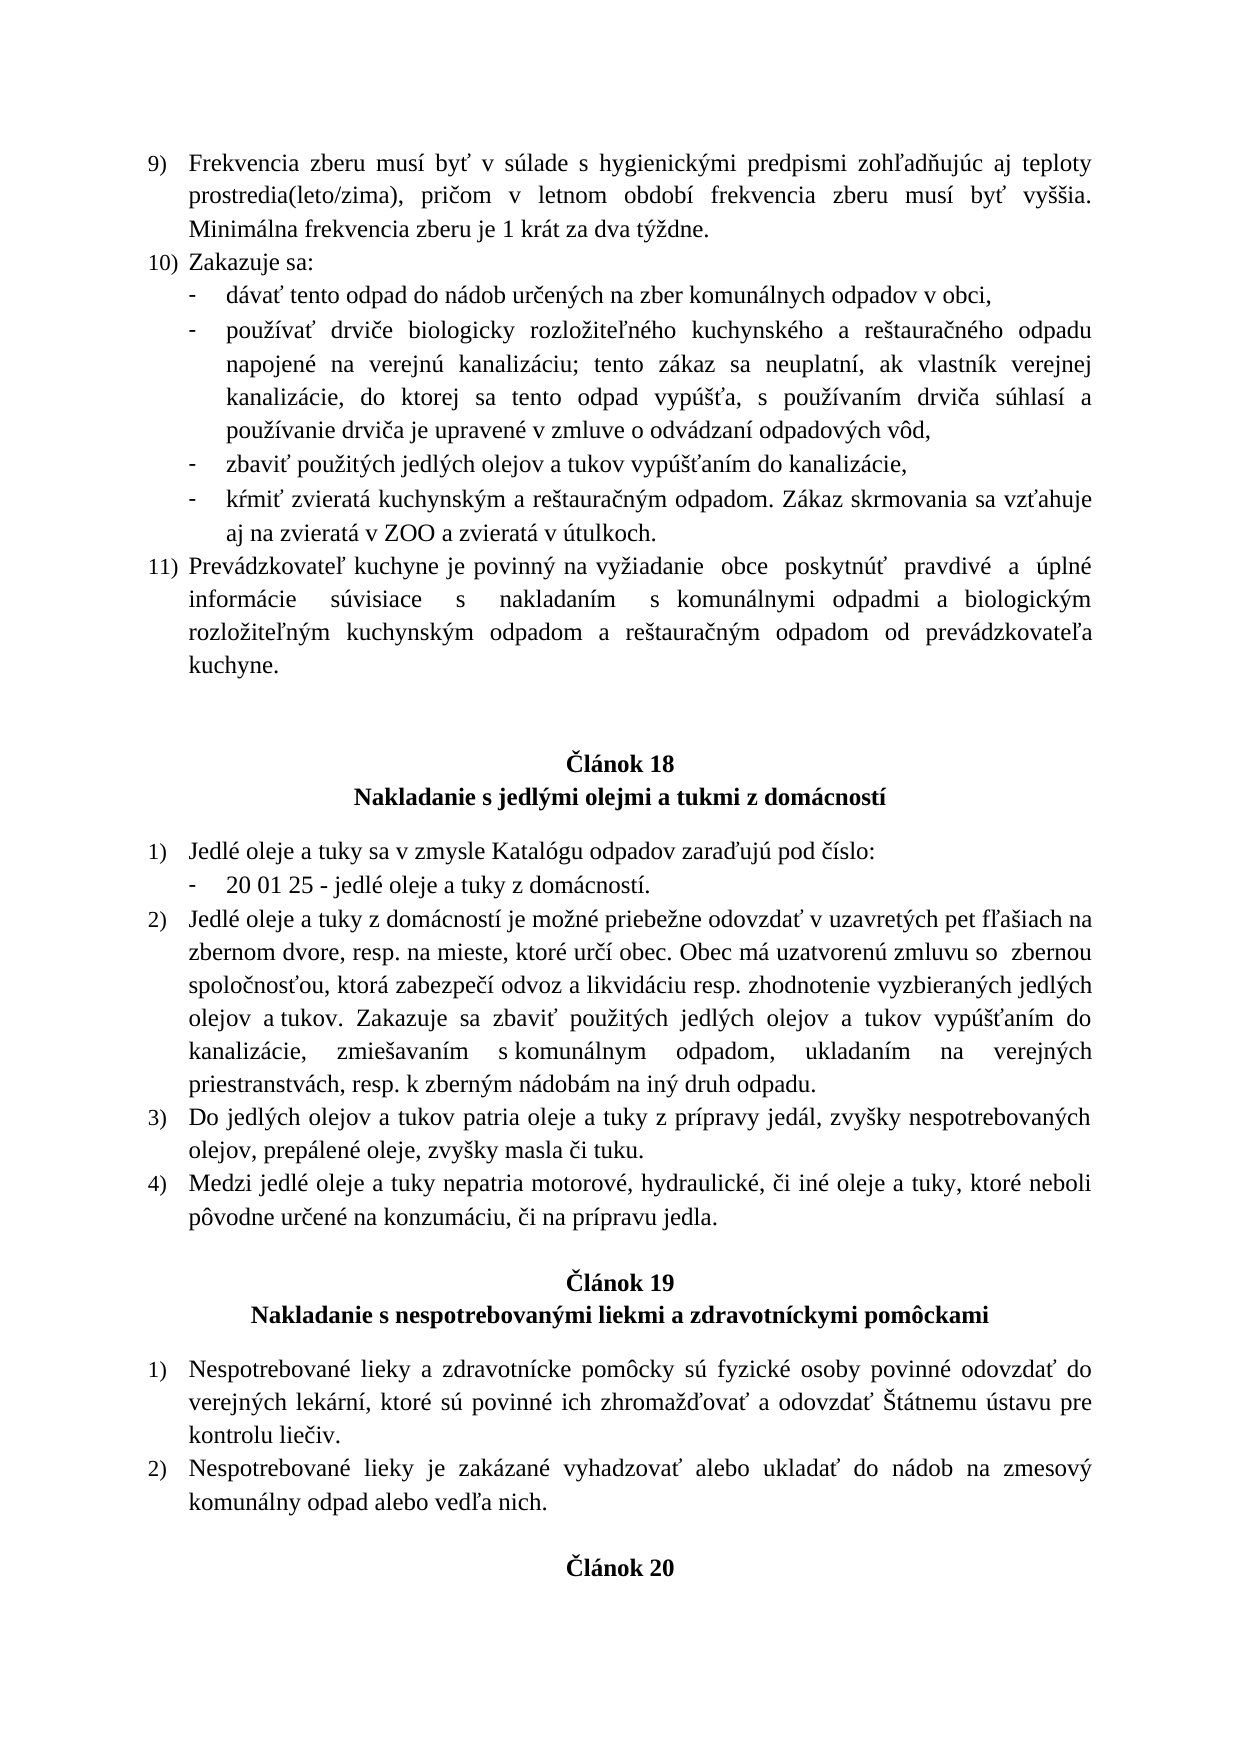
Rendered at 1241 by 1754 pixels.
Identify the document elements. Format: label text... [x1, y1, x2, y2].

list dávať tento odpad do nádob určených na zber komunálnych odpadov v obci, [188, 280, 1093, 310]
list Frekvencia zberu musí byť v súlade s hygienickými predpismi zohľadňujúc aj teploty prostredia(leto/zima), pričom v letnom období frekvencia zberu musí byť vyššia. Minimálna frekvencia zberu je 1 krát za dva týždne. [148, 148, 1093, 242]
list Zakazuje sa: [148, 247, 1093, 275]
text Nakladanie s jedlými olejmi a tukmi z domácností [148, 782, 1093, 811]
list kŕmiť zvieratá kuchynským a reštauračným odpadom. Zákaz skrmovania sa vzťahuje aj na zvieratá v ZOO a zvieratá v útulkoch. [188, 483, 1093, 547]
list Medzi jedlé oleje a tuky nepatria motorové, hydraulické, či iné oleje a tuky, ktoré neboli pôvodne určené na konzumáciu, či na prípravu jedla. [148, 1168, 1093, 1230]
text Článok 18 [148, 749, 1093, 778]
list Nespotrebované lieky je zakázané vyhadzovať alebo ukladať do nádob na zmesový komunálny odpad alebo vedľa nich. [148, 1453, 1093, 1515]
text Článok 20 [148, 1553, 1093, 1581]
list Nespotrebované lieky a zdravotnícke pomôcky sú fyzické osoby povinné odovzdať do verejných lekární, ktoré sú povinné ich zhromažďovať a odovzdať Štátnemu ústavu pre kontrolu liečiv. [148, 1354, 1093, 1449]
text Nakladanie s nespotrebovanými liekmi a zdravotníckymi pomôckami [148, 1301, 1093, 1329]
list Do jedlých olejov a tukov patria oleje a tuky z prípravy jedál, zvyšky nespotrebovaných olejov, prepálené oleje, zvyšky masla či tuku. [148, 1102, 1093, 1164]
list zbaviť použitých jedlých olejov a tukov vypúšťaním do kanalizácie, [188, 448, 1093, 479]
list Jedlé oleje a tuky sa v zmysle Katalógu odpadov zaraďujú pod číslo: [148, 836, 1093, 865]
list 20 01 25 - jedlé oleje a tuky z domácností. [188, 869, 1093, 900]
list Prevádzkovateľ kuchyne je povinný na vyžiadanie obce poskytnúť pravdivé a úplné informácie súvisiace s nakladaním s komunálnymi odpadmi a biologickým rozložiteľným kuchynským odpadom a reštauračným odpadom od prevádzkovateľa kuchyne. [148, 551, 1093, 679]
list Jedlé oleje a tuky z domácností je možné priebežne odovzdať v uzavretých pet fľašiach na zbernom dvore, resp. na mieste, ktoré určí obec. Obec má uzatvorenú zmluvu so zbernou spoločnosťou, ktorá zabezpečí odvoz a likvidáciu resp. zhodnotenie vyzbieraných jedlých olejov a tukov. Zakazuje sa zbaviť použitých jedlých olejov a tukov vypúšťaním do kanalizácie, zmiešavaním s komunálnym odpadom, ukladaním na verejných priestranstvách, resp. k zberným nádobám na iný druh odpadu. [148, 904, 1093, 1098]
list používať drviče biologicky rozložiteľného kuchynského a reštauračného odpadu napojené na verejnú kanalizáciu; tento zákaz sa neuplatní, ak vlastník verejnej kanalizácie, do ktorej sa tento odpad vypúšťa, s používaním drviča súhlasí a používanie drviča je upravené v zmluve o odvádzaní odpadových vôd, [188, 315, 1093, 444]
text Článok 19 [148, 1268, 1093, 1296]
